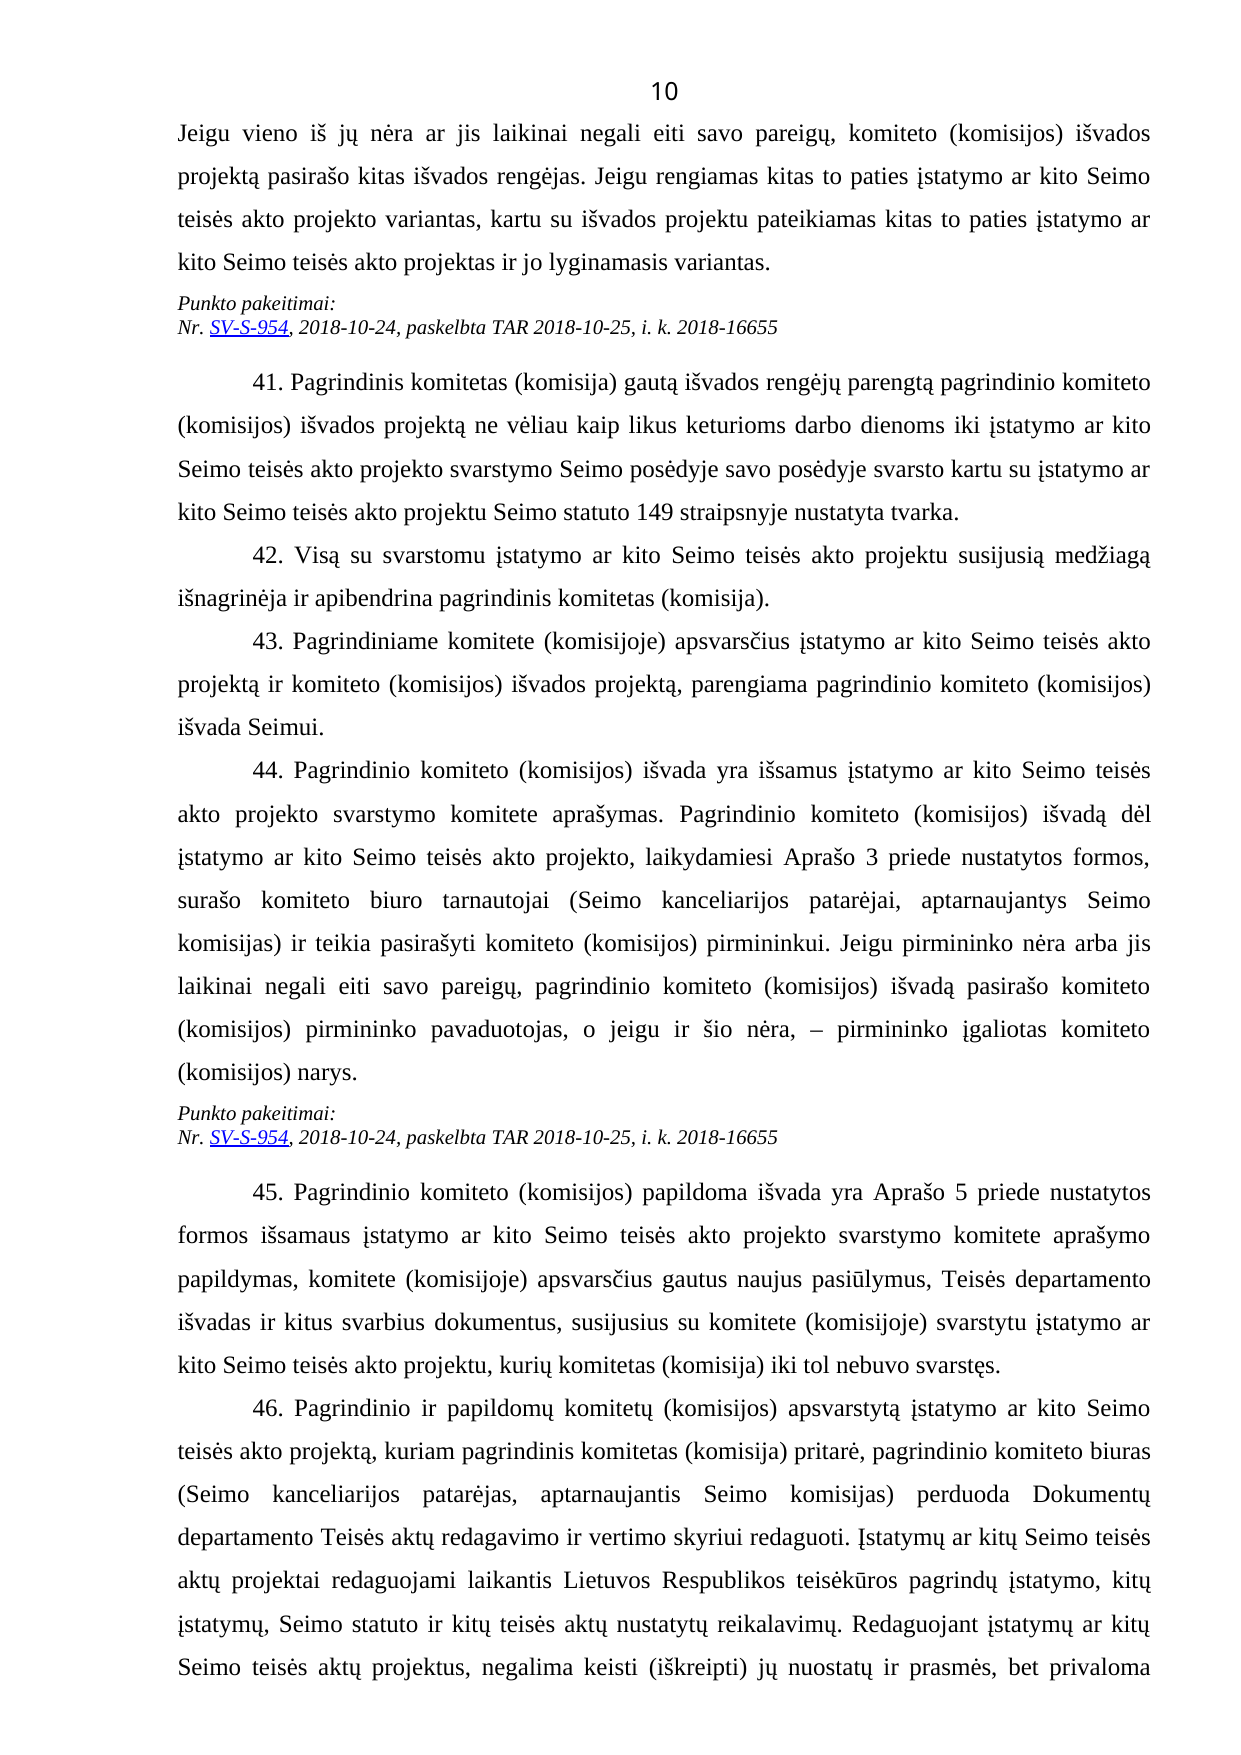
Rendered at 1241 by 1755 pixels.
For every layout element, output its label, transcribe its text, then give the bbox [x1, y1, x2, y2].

text 44. Pagrindinio komiteto (komisijos) išvada yra išsamus įstatymo ar kito Seimo teisės akto projekto svarstymo komitete aprašymas. Pagrindinio komiteto (komisijos) išvadą dėl įstatymo ar kito Seimo teisės akto projekto, laikydamiesi Aprašo 3 priede nustatytos formos, surašo komiteto biuro tarnautojai (Seimo kanceliarijos patarėjai, aptarnaujantys Seimo komisijas) ir teikia pasirašyti komiteto (komisijos) pirmininkui. Jeigu pirmininko nėra arba jis laikinai negali eiti savo pareigų, pagrindinio komiteto (komisijos) išvadą pasirašo komiteto (komisijos) pirmininko pavaduotojas, o jeigu ir šio nėra, – pirmininko įgaliotas komiteto (komisijos) narys. [177, 756, 1152, 1086]
text Punkto pakeitimai: [177, 1101, 1152, 1125]
text 43. Pagrindiniame komitete (komisijoje) apsvarsčius įstatymo ar kito Seimo teisės akto projektą ir komiteto (komisijos) išvados projektą, parengiama pagrindinio komiteto (komisijos) išvada Seimui. [177, 626, 1152, 741]
text Nr. SV-S-954, 2018-10-24, paskelbta TAR 2018-10-25, i. k. 2018-16655 [177, 315, 1152, 339]
text 46. Pagrindinio ir papildomų komitetų (komisijos) apsvarstytą įstatymo ar kito Seimo teisės akto projektą, kuriam pagrindinis komitetas (komisija) pritarė, pagrindinio komiteto biuras (Seimo kanceliarijos patarėjas, aptarnaujantis Seimo komisijas) perduoda Dokumentų departamento Teisės aktų redagavimo ir vertimo skyriui redaguoti. Įstatymų ar kitų Seimo teisės aktų projektai redaguojami laikantis Lietuvos Respublikos teisėkūros pagrindų įstatymo, kitų įstatymų, Seimo statuto ir kitų teisės aktų nustatytų reikalavimų. Redaguojant įstatymų ar kitų Seimo teisės aktų projektus, negalima keisti (iškreipti) jų nuostatų ir prasmės, bet privaloma [177, 1393, 1152, 1681]
text 45. Pagrindinio komiteto (komisijos) papildoma išvada yra Aprašo 5 priede nustatytos formos išsamaus įstatymo ar kito Seimo teisės akto projekto svarstymo komitete aprašymo papildymas, komitete (komisijoje) apsvarsčius gautus naujus pasiūlymus, Teisės departamento išvadas ir kitus svarbius dokumentus, susijusius su komitete (komisijoje) svarstytu įstatymo ar kito Seimo teisės akto projektu, kurių komitetas (komisija) iki tol nebuvo svarstęs. [177, 1177, 1152, 1379]
text 41. Pagrindinis komitetas (komisija) gautą išvados rengėjų parengtą pagrindinio komiteto (komisijos) išvados projektą ne vėliau kaip likus keturioms darbo dienoms iki įstatymo ar kito Seimo teisės akto projekto svarstymo Seimo posėdyje savo posėdyje svarsto kartu su įstatymo ar kito Seimo teisės akto projektu Seimo statuto 149 straipsnyje nustatyta tvarka. [177, 367, 1152, 526]
text 42. Visą su svarstomu įstatymo ar kito Seimo teisės akto projektu susijusią medžiagą išnagrinėja ir apibendrina pagrindinis komitetas (komisija). [177, 540, 1152, 612]
text Jeigu vieno iš jų nėra ar jis laikinai negali eiti savo pareigų, komiteto (komisijos) išvados projektą pasirašo kitas išvados rengėjas. Jeigu rengiamas kitas to paties įstatymo ar kito Seimo teisės akto projekto variantas, kartu su išvados projektu pateikiamas kitas to paties įstatymo ar kito Seimo teisės akto projektas ir jo lyginamasis variantas. [177, 118, 1152, 276]
text Nr. SV-S-954, 2018-10-24, paskelbta TAR 2018-10-25, i. k. 2018-16655 [177, 1125, 1152, 1149]
text Punkto pakeitimai: [177, 291, 1152, 315]
